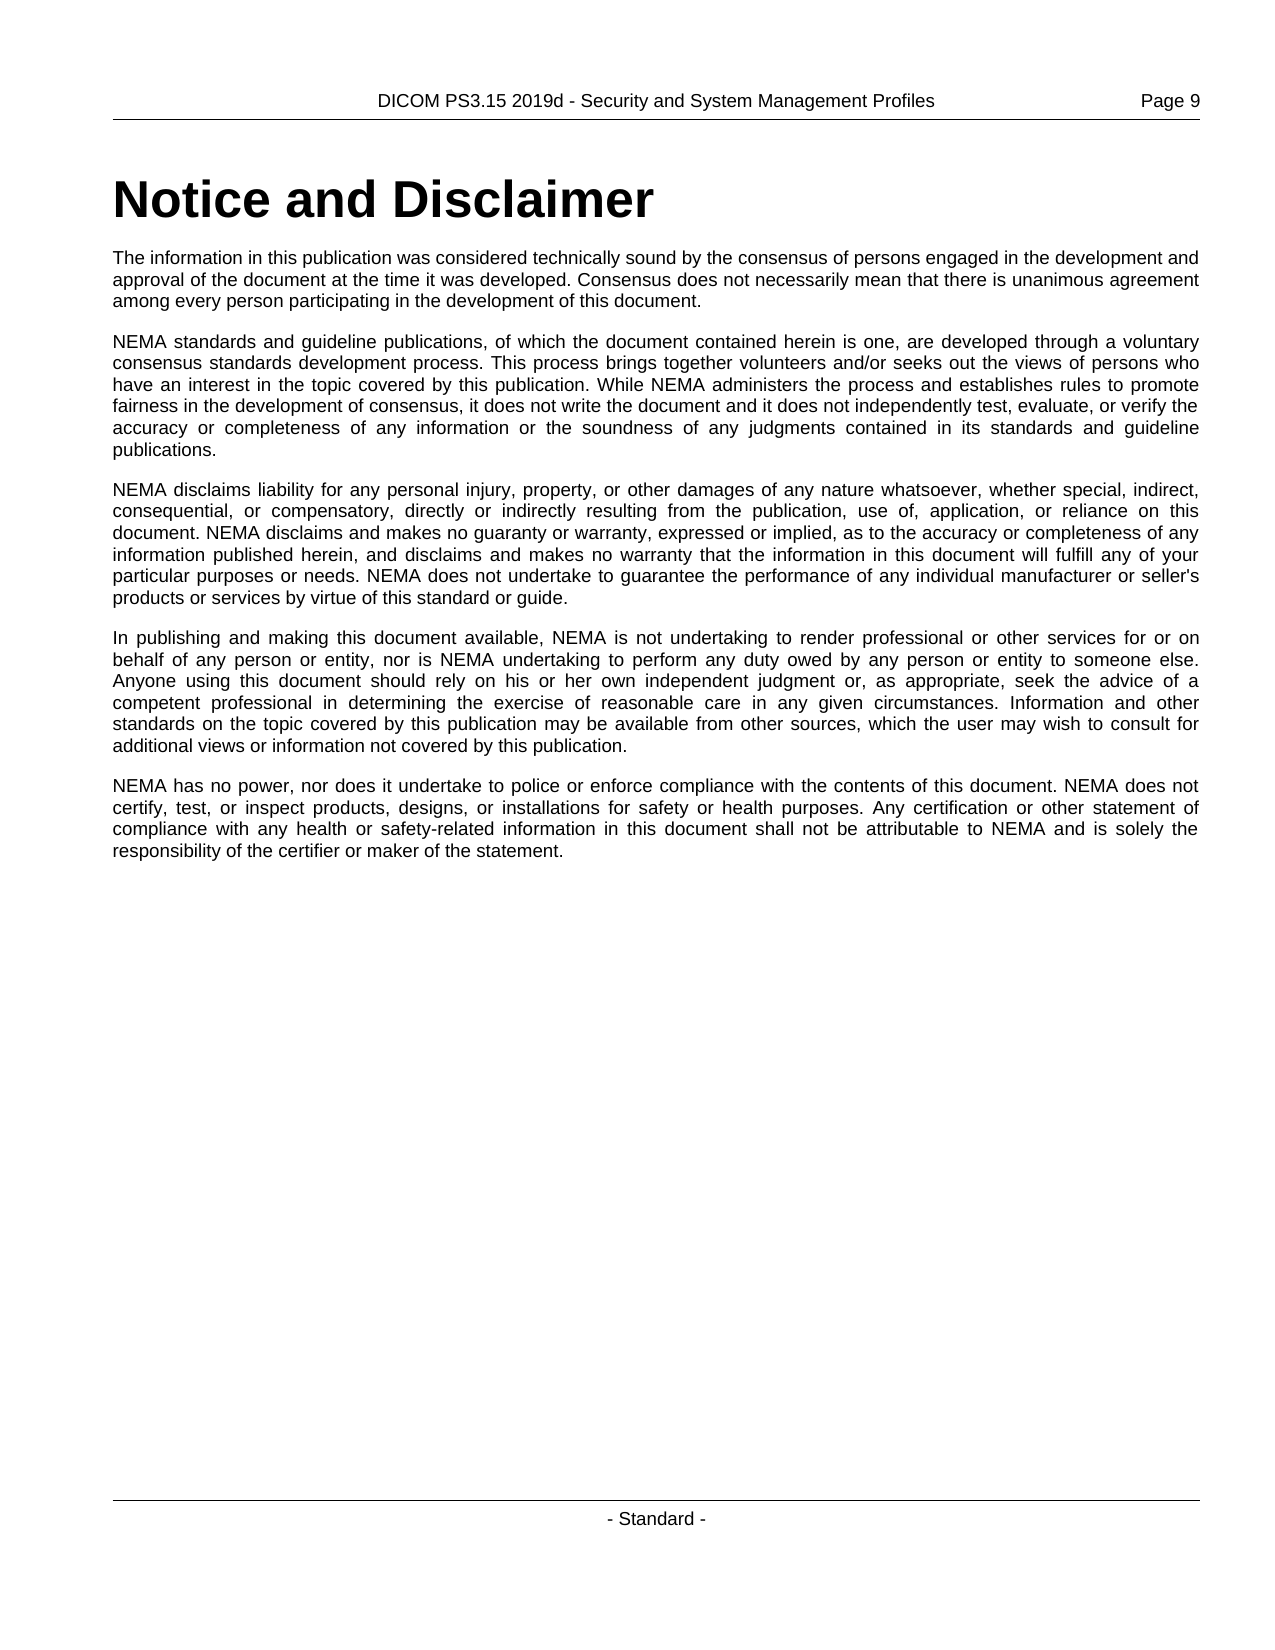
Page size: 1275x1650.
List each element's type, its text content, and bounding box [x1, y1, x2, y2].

text NEMA has no power, nor does it undertake to police or enforce compliance with the contents of this document. NEMA does not certify, test, or inspect products, designs, or installations for safety or health purposes. Any certification or other statement of compliance with any health or safety-related information in this document shall not be attributable to NEMA and is solely the responsibility of the certifier or maker of the statement. [112, 775, 1200, 861]
text NEMA disclaims liability for any personal injury, property, or other damages of any nature whatsoever, whether special, indirect, consequential, or compensatory, directly or indirectly resulting from the publication, use of, application, or reliance on this document. NEMA disclaims and makes no guaranty or warranty, expressed or implied, as to the accuracy or completeness of any information published herein, and disclaims and makes no warranty that the information in this document will fulfill any of your particular purposes or needs. NEMA does not undertake to guarantee the performance of any individual manufacturer or seller's products or services by virtue of this standard or guide. [112, 479, 1200, 608]
text Notice and Disclaimer [112, 169, 1200, 228]
text In publishing and making this document available, NEMA is not undertaking to render professional or other services for or on behalf of any person or entity, nor is NEMA undertaking to perform any duty owed by any person or entity to someone else. Anyone using this document should rely on his or her own independent judgment or, as appropriate, seek the advice of a competent professional in determining the exercise of reasonable care in any given circumstances. Information and other standards on the topic covered by this publication may be available from other sources, which the user may wish to consult for additional views or information not covered by this publication. [112, 627, 1200, 756]
text The information in this publication was considered technically sound by the consensus of persons engaged in the development and approval of the document at the time it was developed. Consensus does not necessarily mean that there is unanimous agreement among every person participating in the development of this document. [112, 247, 1200, 312]
text NEMA standards and guideline publications, of which the document contained herein is one, are developed through a voluntary consensus standards development process. This process brings together volunteers and/or seeks out the views of persons who have an interest in the topic covered by this publication. While NEMA administers the process and establishes rules to promote fairness in the development of consensus, it does not write the document and it does not independently test, evaluate, or verify the accuracy or completeness of any information or the soundness of any judgments contained in its standards and guideline publications. [112, 331, 1200, 460]
